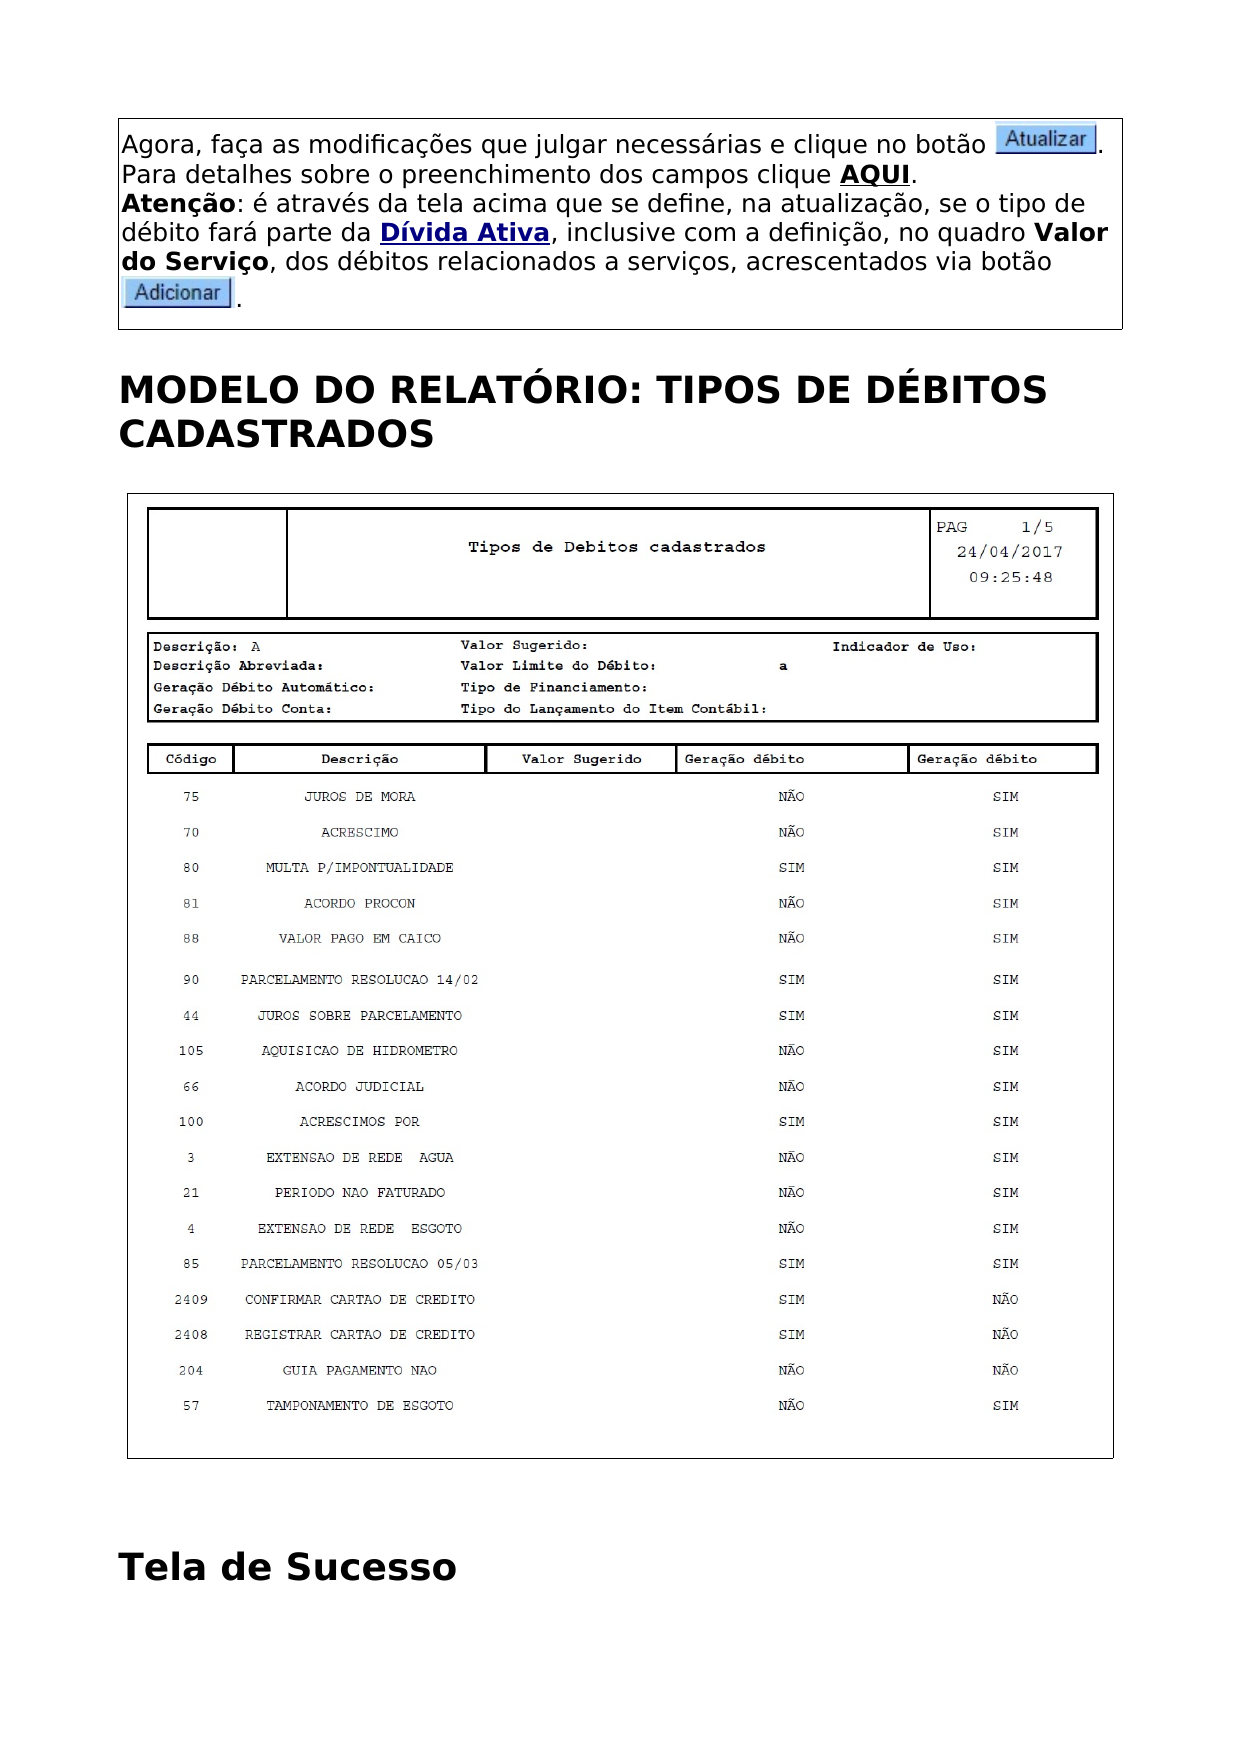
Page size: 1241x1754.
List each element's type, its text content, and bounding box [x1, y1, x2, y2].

picture [121, 276, 236, 308]
table_header [128, 494, 1113, 1458]
subtitle MODELO DO RELATÓRIO: TIPOS DE DÉBITOS CADASTRADOS [118, 369, 1122, 456]
subtitle Tela de Sucesso [118, 1545, 1122, 1589]
picture [129, 495, 1111, 1426]
picture [995, 121, 1097, 154]
table_header Agora, faça as modificações que julgar necessárias e clique no botão . Para detalhes sobre o preenchimento dos campos clique AQUI. Atenção: é através da tela acima que se define, na atualização, se o tipo de débito fará parte da Dívida Ativa, inclusive com a definição, no quadro Valor do Serviço, dos débitos relacionados a serviços, acrescentados via botão . [119, 119, 1122, 329]
